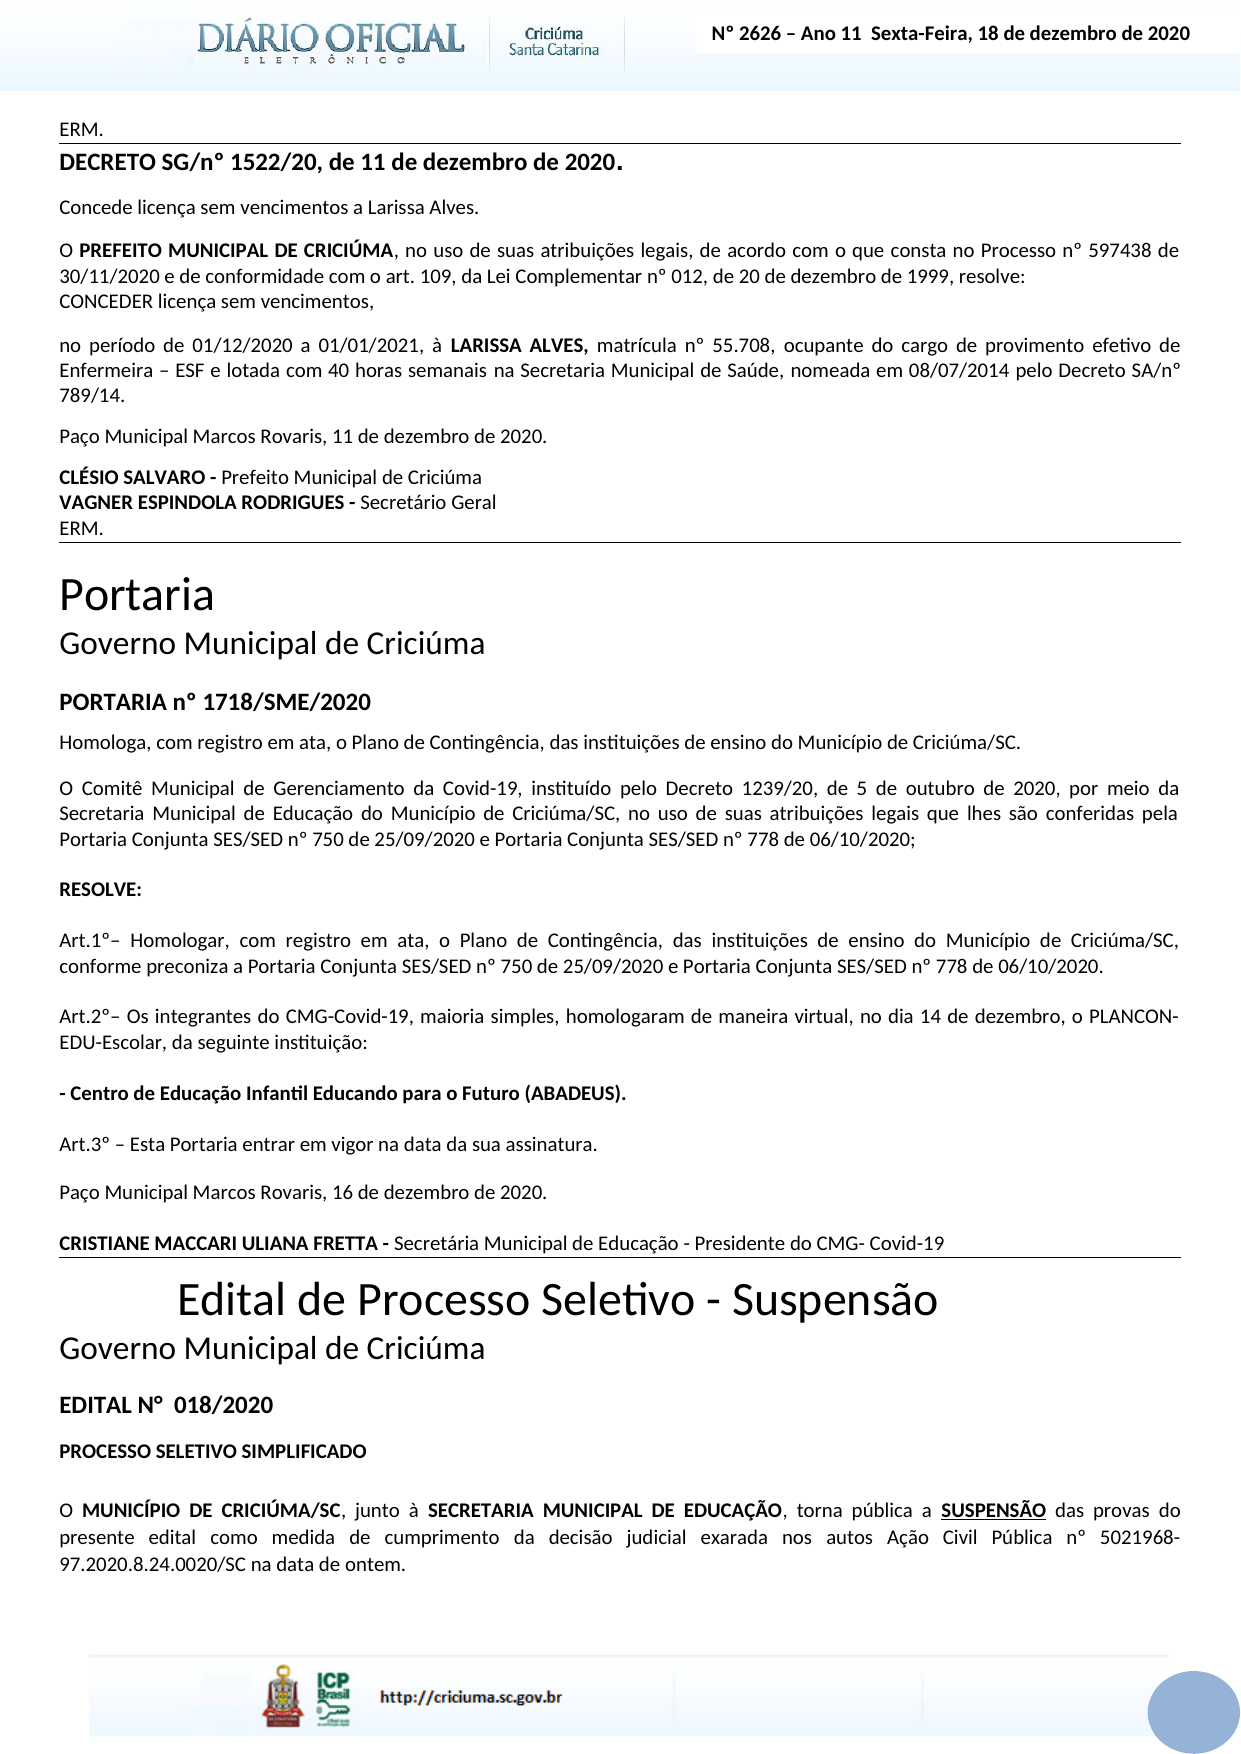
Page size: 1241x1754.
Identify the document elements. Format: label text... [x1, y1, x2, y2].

text ERM. [59, 116, 1181, 143]
text Paço Municipal Marcos Rovaris, 16 de dezembro de 2020. [59, 1179, 1181, 1204]
text PORTARIA nº 1718/SME/2020 [59, 686, 1181, 716]
text Portaria Governo Municipal de Criciúma [59, 564, 1181, 663]
text Art.2º– Os integrantes do CMG-Covid-19, maioria simples, homologaram de maneira virtual, no dia 14 de dezembro, o PLANCON-EDU-Escolar, da seguinte instituição: [59, 1004, 1181, 1054]
text Art.1º– Homologar, com registro em ata, o Plano de Contingência, das instituições de ensino do Município de Criciúma/SC, conforme preconiza a Portaria Conjunta SES/SED nº 750 de 25/09/2020 e Portaria Conjunta SES/SED nº 778 de 06/10/2020. [59, 927, 1181, 978]
text CRISTIANE MACCARI ULIANA FRETTA - Secretária Municipal de Educação - Presidente do CMG- Covid-19 [59, 1230, 1181, 1257]
text no período de 01/12/2020 a 01/01/2021, à LARISSA ALVES, matrícula nº 55.708, ocupante do cargo de provimento efetivo de Enfermeira – ESF e lotada com 40 horas semanais na Secretaria Municipal de Saúde, nomeada em 08/07/2014 pelo Decreto SA/nº 789/14. [59, 332, 1181, 408]
text Homologa, com registro em ata, o Plano de Contingência, das instituições de ensino do Município de Criciúma/SC. [59, 729, 1181, 754]
text CLÉSIO SALVARO - Prefeito Municipal de Criciúma [59, 464, 1181, 489]
text DECRETO SG/nº 1522/20, de 11 de dezembro de 2020. [59, 144, 1196, 176]
text ERM. [59, 515, 1181, 542]
text CONCEDER licença sem vencimentos, [59, 288, 1181, 314]
text - Centro de Educação Infantil Educando para o Futuro (ABADEUS). [59, 1080, 1181, 1105]
text O MUNICÍPIO DE CRICIÚMA/SC, junto à SECRETARIA MUNICIPAL DE EDUCAÇÃO, torna pública a SUSPENSÃO das provas do presente edital como medida de cumprimento da decisão judicial exarada nos autos Ação Civil Pública nº 5021968-97.2020.8.24.0020/SC na data de ontem. [59, 1497, 1181, 1576]
text O Comitê Municipal de Gerenciamento da Covid-19, instituído pelo Decreto 1239/20, de 5 de outubro de 2020, por meio da Secretaria Municipal de Educação do Município de Criciúma/SC, no uso de suas atribuições legais que lhes são conferidas pela Portaria Conjunta SES/SED nº 750 de 25/09/2020 e Portaria Conjunta SES/SED nº 778 de 06/10/2020; [59, 775, 1181, 851]
text VAGNER ESPINDOLA RODRIGUES - Secretário Geral [59, 489, 1181, 515]
text EDITAL N° 018/2020 [59, 1389, 1181, 1419]
text Concede licença sem vencimentos a Larissa Alves. [59, 194, 1181, 220]
text RESOLVE: [59, 877, 1181, 902]
text O PREFEITO MUNICIPAL DE CRICIÚMA, no uso de suas atribuições legais, de acordo com o que consta no Processo nº 597438 de 30/11/2020 e de conformidade com o art. 109, da Lei Complementar nº 012, de 20 de dezembro de 1999, resolve: [59, 238, 1181, 288]
subtitle PROCESSO SELETIVO SIMPLIFICADO [59, 1438, 1156, 1463]
text Art.3º – Esta Portaria entrar em vigor na data da sua assinatura. [59, 1131, 1181, 1156]
text Edital de Processo Seletivo - Suspensão Governo Municipal de Criciúma [59, 1269, 1181, 1368]
text Paço Municipal Marcos Rovaris, 11 de dezembro de 2020. [59, 423, 1181, 449]
